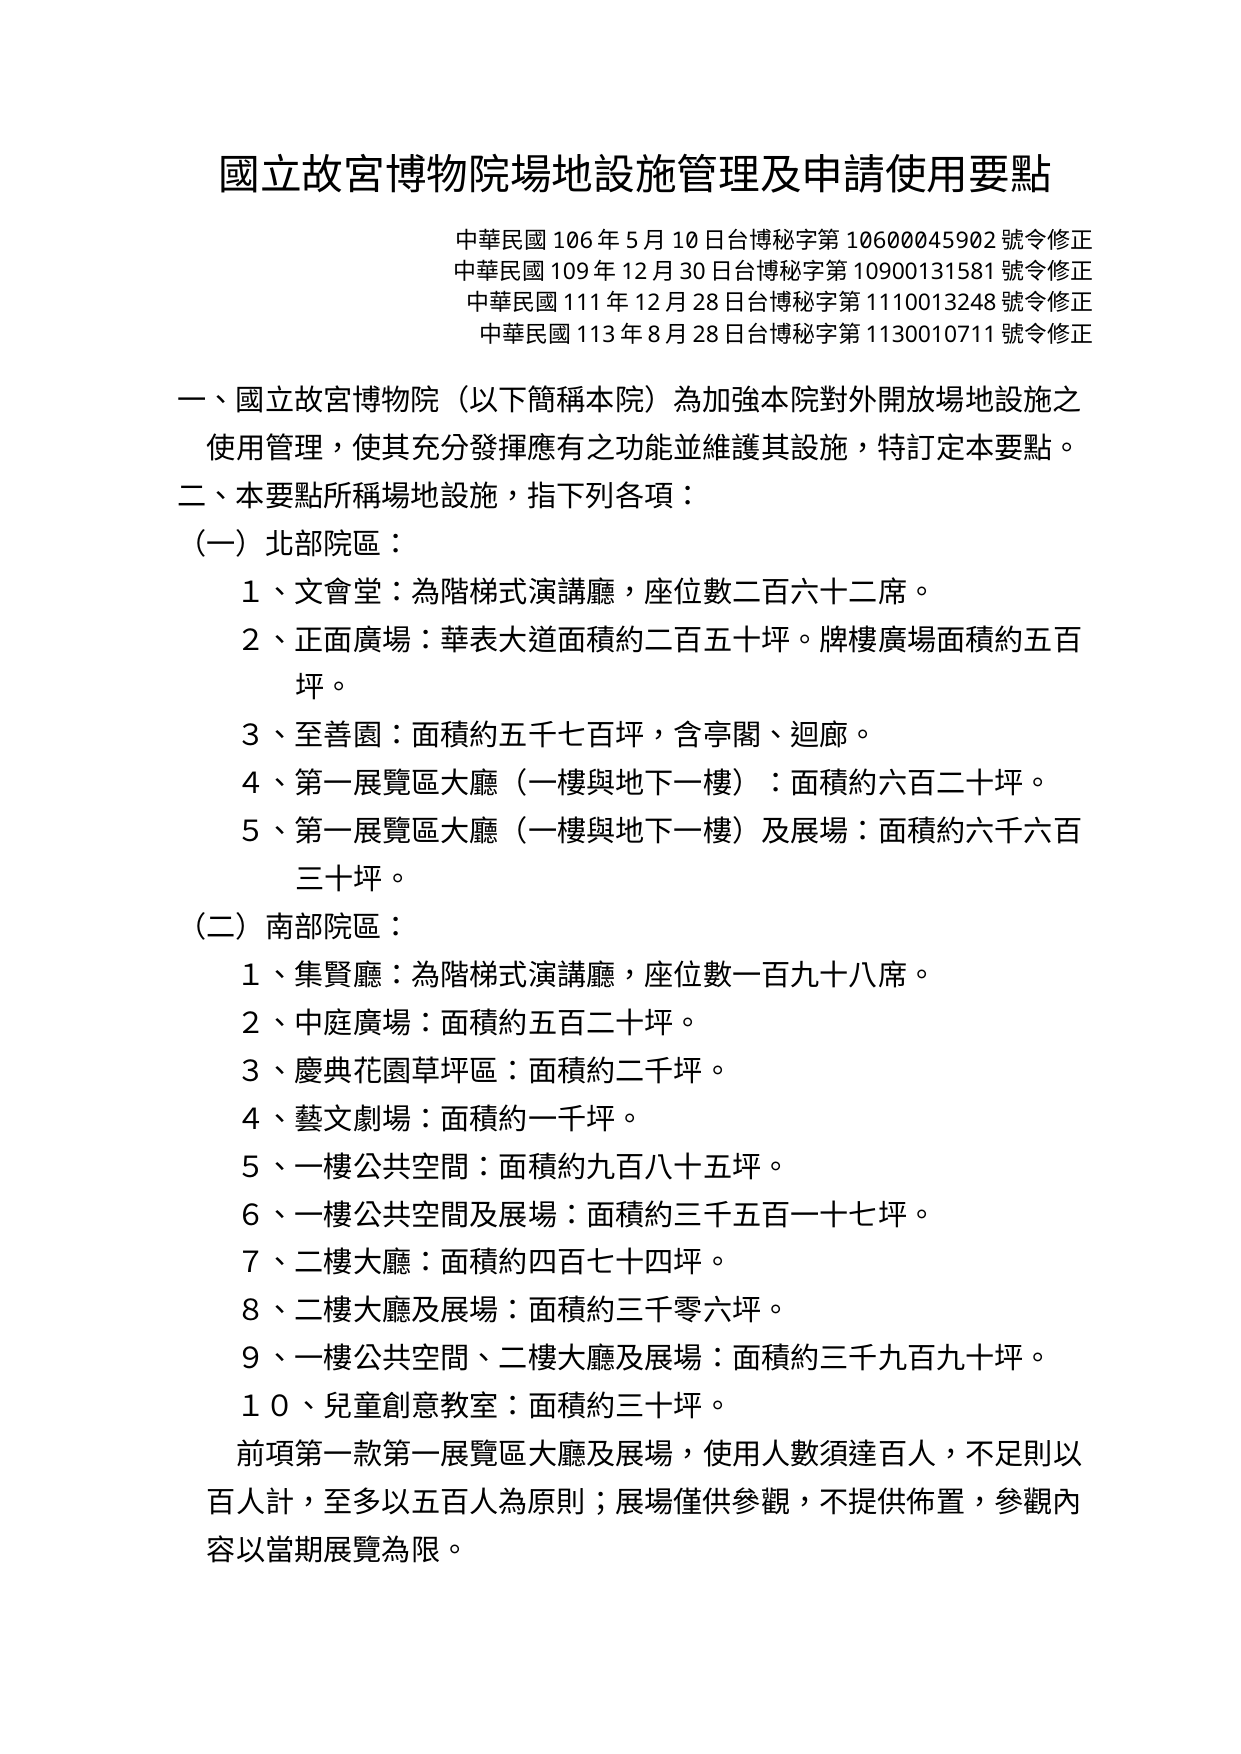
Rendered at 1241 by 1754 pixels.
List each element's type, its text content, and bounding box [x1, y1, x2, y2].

list 一樓公共空間及展場：面積約三千五百一十七坪。 [236, 1187, 1093, 1234]
text 前項第一款第一展覽區大廳及展場，使用人數須達百人，不足則以百人計，至多以五百人為原則；展場僅供參觀，不提供佈置，參觀內容以當期展覽為限。 [207, 1426, 1093, 1570]
list 中庭廣場：面積約五百二十坪。 [236, 995, 1093, 1043]
text 國立故宮博物院場地設施管理及申請使用要點 [177, 148, 1093, 200]
list 一樓公共空間、二樓大廳及展場：面積約三千九百九十坪。 [236, 1330, 1093, 1378]
list 二樓大廳：面積約四百七十四坪。 [236, 1234, 1093, 1282]
text 中華民國111年12月28日台博秘字第1110013248號令修正 [177, 286, 1093, 317]
list 本要點所稱場地設施，指下列各項： [177, 468, 1093, 516]
list 第一展覽區大廳（一樓與地下一樓）及展場：面積約六千六百三十坪。 [236, 803, 1093, 899]
list 兒童創意教室：面積約三十坪。 [236, 1378, 1093, 1426]
text 中華民國106年5月10日台博秘字第10600045902號令修正 [177, 223, 1093, 254]
list 二樓大廳及展場：面積約三千零六坪。 [236, 1282, 1093, 1330]
list 正面廣場：華表大道面積約二百五十坪。牌樓廣場面積約五百坪。 [236, 612, 1093, 707]
text 中華民國113年8月28日台博秘字第1130010711號令修正 [177, 317, 1093, 348]
list 慶典花園草坪區：面積約二千坪。 [236, 1043, 1093, 1091]
list 第一展覽區大廳（一樓與地下一樓）：面積約六百二十坪。 [236, 755, 1093, 803]
list 至善園：面積約五千七百坪，含亭閣、迴廊。 [236, 707, 1093, 755]
list 國立故宮博物院（以下簡稱本院）為加強本院對外開放場地設施之使用管理，使其充分發揮應有之功能並維護其設施，特訂定本要點。 [177, 372, 1093, 468]
list 藝文劇場：面積約一千坪。 [236, 1091, 1093, 1139]
list 南部院區： [177, 899, 1093, 947]
list 一樓公共空間：面積約九百八十五坪。 [236, 1139, 1093, 1187]
text 中華民國109年12月30日台博秘字第10900131581號令修正 [177, 254, 1093, 286]
list 文會堂：為階梯式演講廳，座位數二百六十二席。 [236, 564, 1093, 612]
list 集賢廳：為階梯式演講廳，座位數一百九十八席。 [236, 947, 1093, 995]
list 北部院區： [177, 516, 1093, 564]
